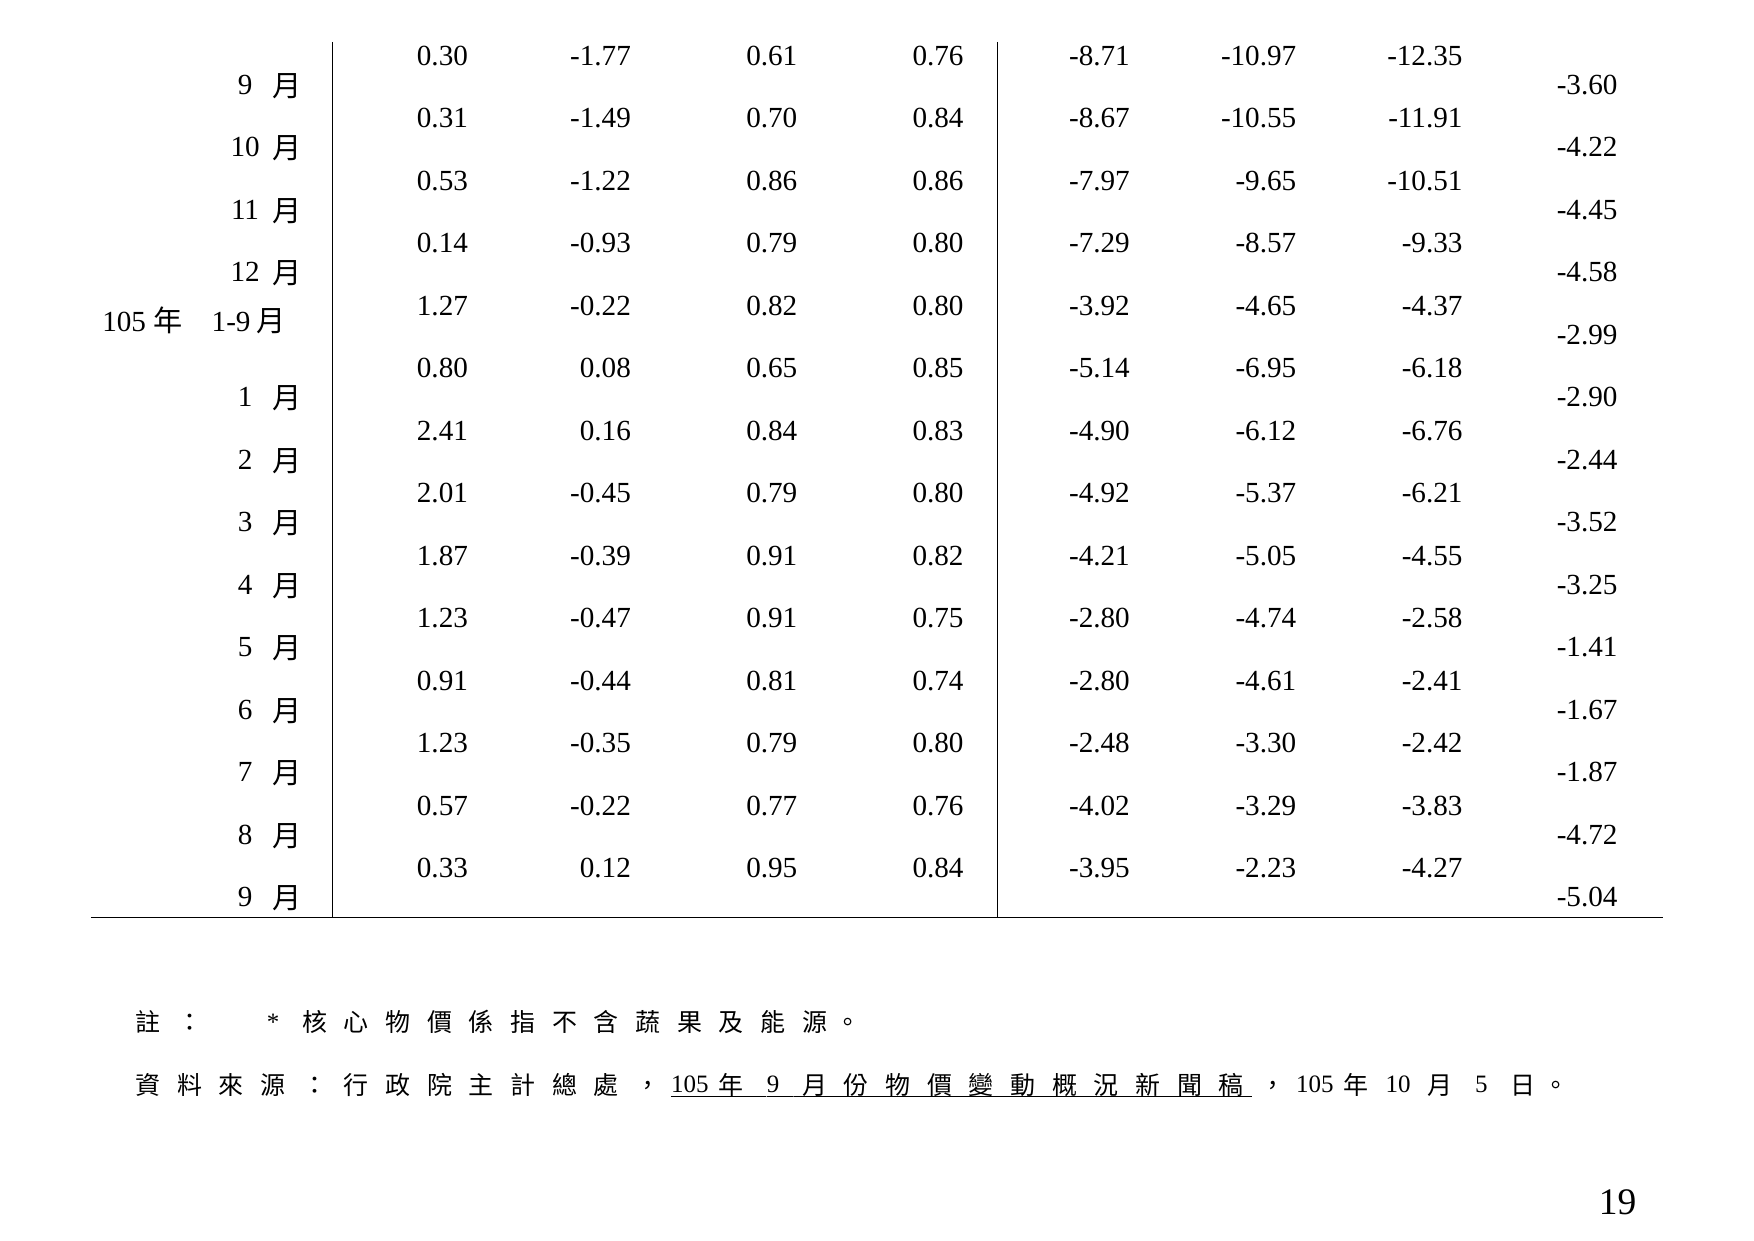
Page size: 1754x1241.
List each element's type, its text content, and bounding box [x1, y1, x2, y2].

table_cell 0.80 [831, 229, 997, 292]
table_cell 3月 [91, 479, 332, 542]
table_cell -0.45 [502, 479, 665, 542]
table_cell -3.92 [998, 292, 1164, 354]
table_cell 0.53 [333, 167, 502, 229]
table_cell -8.67 [998, 104, 1164, 167]
table_cell -4.55 [1330, 542, 1497, 604]
table_cell -5.14 [998, 354, 1164, 417]
table_cell 0.79 [665, 479, 831, 542]
table_cell -1.77 [502, 42, 665, 104]
table_cell 1.23 [333, 729, 502, 792]
table_cell -11.91 [1330, 104, 1497, 167]
table_cell -2.42 [1330, 729, 1497, 792]
table_cell 0.74 [831, 667, 997, 729]
table_cell 0.80 [831, 292, 997, 354]
table_cell 10月 [91, 104, 332, 167]
table_cell -0.22 [502, 292, 665, 354]
table_cell -2.44 [1497, 417, 1663, 479]
table_cell -8.57 [1164, 229, 1330, 292]
table_cell -4.45 [1497, 167, 1663, 229]
table_cell 0.16 [502, 417, 665, 479]
table_cell 0.80 [831, 479, 997, 542]
table_cell -3.60 [1497, 42, 1663, 104]
table_cell 9月 [91, 854, 332, 917]
table_cell 0.77 [665, 792, 831, 854]
table_cell -4.65 [1164, 292, 1330, 354]
table_cell -4.02 [998, 792, 1164, 854]
table_cell -7.29 [998, 229, 1164, 292]
table_cell 0.30 [333, 42, 502, 104]
table_cell -4.22 [1497, 104, 1663, 167]
table_cell -1.87 [1497, 729, 1663, 792]
table_cell -6.12 [1164, 417, 1330, 479]
table_cell -2.80 [998, 667, 1164, 729]
table_cell -0.39 [502, 542, 665, 604]
table_cell 1.27 [333, 292, 502, 354]
table_cell -5.04 [1497, 854, 1663, 917]
table_cell 0.31 [333, 104, 502, 167]
table_cell 0.80 [333, 354, 502, 417]
table_cell -3.30 [1164, 729, 1330, 792]
table_cell 0.70 [665, 104, 831, 167]
table_cell -2.41 [1330, 667, 1497, 729]
table_cell 0.80 [831, 729, 997, 792]
table_cell -6.76 [1330, 417, 1497, 479]
table_cell -4.90 [998, 417, 1164, 479]
table_cell -0.22 [502, 792, 665, 854]
table_cell 12月 [91, 229, 332, 292]
table_cell 0.84 [665, 417, 831, 479]
table_cell -4.92 [998, 479, 1164, 542]
table_cell -6.21 [1330, 479, 1497, 542]
table_cell 0.75 [831, 604, 997, 667]
table_cell 11月 [91, 167, 332, 229]
text 資料來源：行政院主計總處，105年9月份物價變動概況新聞稿，105年10月5日。 [127, 1042, 1627, 1104]
table_cell -9.65 [1164, 167, 1330, 229]
table_cell -0.47 [502, 604, 665, 667]
table_cell -1.41 [1497, 604, 1663, 667]
table_cell -3.95 [998, 854, 1164, 917]
table_cell 8月 [91, 792, 332, 854]
table_cell -3.29 [1164, 792, 1330, 854]
table_cell 0.91 [665, 604, 831, 667]
table_cell 6月 [91, 667, 332, 729]
table_cell 0.86 [665, 167, 831, 229]
table_cell 0.86 [831, 167, 997, 229]
table_cell 0.79 [665, 729, 831, 792]
table_cell 105 年 1-9月 [91, 292, 332, 354]
table_cell -1.67 [1497, 667, 1663, 729]
table_cell -12.35 [1330, 42, 1497, 104]
table_cell -7.97 [998, 167, 1164, 229]
table_cell 9月 [91, 42, 332, 104]
table_cell 0.81 [665, 667, 831, 729]
table_cell -3.25 [1497, 542, 1663, 604]
table_cell -4.72 [1497, 792, 1663, 854]
table_cell 0.91 [333, 667, 502, 729]
table_cell 0.61 [665, 42, 831, 104]
table_cell 0.12 [502, 854, 665, 917]
table_cell -0.93 [502, 229, 665, 292]
table_cell -6.18 [1330, 354, 1497, 417]
table_cell -2.58 [1330, 604, 1497, 667]
table_cell -5.37 [1164, 479, 1330, 542]
table_cell 7月 [91, 729, 332, 792]
table_cell 5月 [91, 604, 332, 667]
table_cell 0.91 [665, 542, 831, 604]
table_cell -3.83 [1330, 792, 1497, 854]
table_cell -0.44 [502, 667, 665, 729]
table_cell -0.35 [502, 729, 665, 792]
table_cell 0.84 [831, 854, 997, 917]
table_cell 0.65 [665, 354, 831, 417]
table_cell -5.05 [1164, 542, 1330, 604]
table_cell 0.84 [831, 104, 997, 167]
table_cell 4月 [91, 542, 332, 604]
table_cell -1.22 [502, 167, 665, 229]
table_cell -10.55 [1164, 104, 1330, 167]
table_cell 0.79 [665, 229, 831, 292]
table_cell 0.82 [665, 292, 831, 354]
table_cell 0.85 [831, 354, 997, 417]
table_cell 0.83 [831, 417, 997, 479]
table_cell -2.48 [998, 729, 1164, 792]
table_cell 0.76 [831, 42, 997, 104]
table_cell 0.95 [665, 854, 831, 917]
table_cell -4.74 [1164, 604, 1330, 667]
table_cell 2.41 [333, 417, 502, 479]
table_cell 0.57 [333, 792, 502, 854]
table_cell 0.14 [333, 229, 502, 292]
table_cell 2月 [91, 417, 332, 479]
table_cell 0.76 [831, 792, 997, 854]
table_cell -4.27 [1330, 854, 1497, 917]
table_cell -4.21 [998, 542, 1164, 604]
table_cell -10.97 [1164, 42, 1330, 104]
table_cell -4.58 [1497, 229, 1663, 292]
table_cell 0.08 [502, 354, 665, 417]
table_cell 1.23 [333, 604, 502, 667]
table_cell -10.51 [1330, 167, 1497, 229]
table_cell 0.33 [333, 854, 502, 917]
table_cell 0.82 [831, 542, 997, 604]
table_cell -4.37 [1330, 292, 1497, 354]
table_cell -8.71 [998, 42, 1164, 104]
table_cell -2.80 [998, 604, 1164, 667]
table_cell -2.99 [1497, 292, 1663, 354]
table_cell 1月 [91, 354, 332, 417]
table_cell -2.23 [1164, 854, 1330, 917]
table_cell 2.01 [333, 479, 502, 542]
table_cell -2.90 [1497, 354, 1663, 417]
table_cell -9.33 [1330, 229, 1497, 292]
table_cell -1.49 [502, 104, 665, 167]
table_cell -6.95 [1164, 354, 1330, 417]
table_cell -4.61 [1164, 667, 1330, 729]
table_cell 1.87 [333, 542, 502, 604]
table_cell -3.52 [1497, 479, 1663, 542]
text 註： *核心物價係指不含蔬果及能源。 [127, 979, 1627, 1042]
